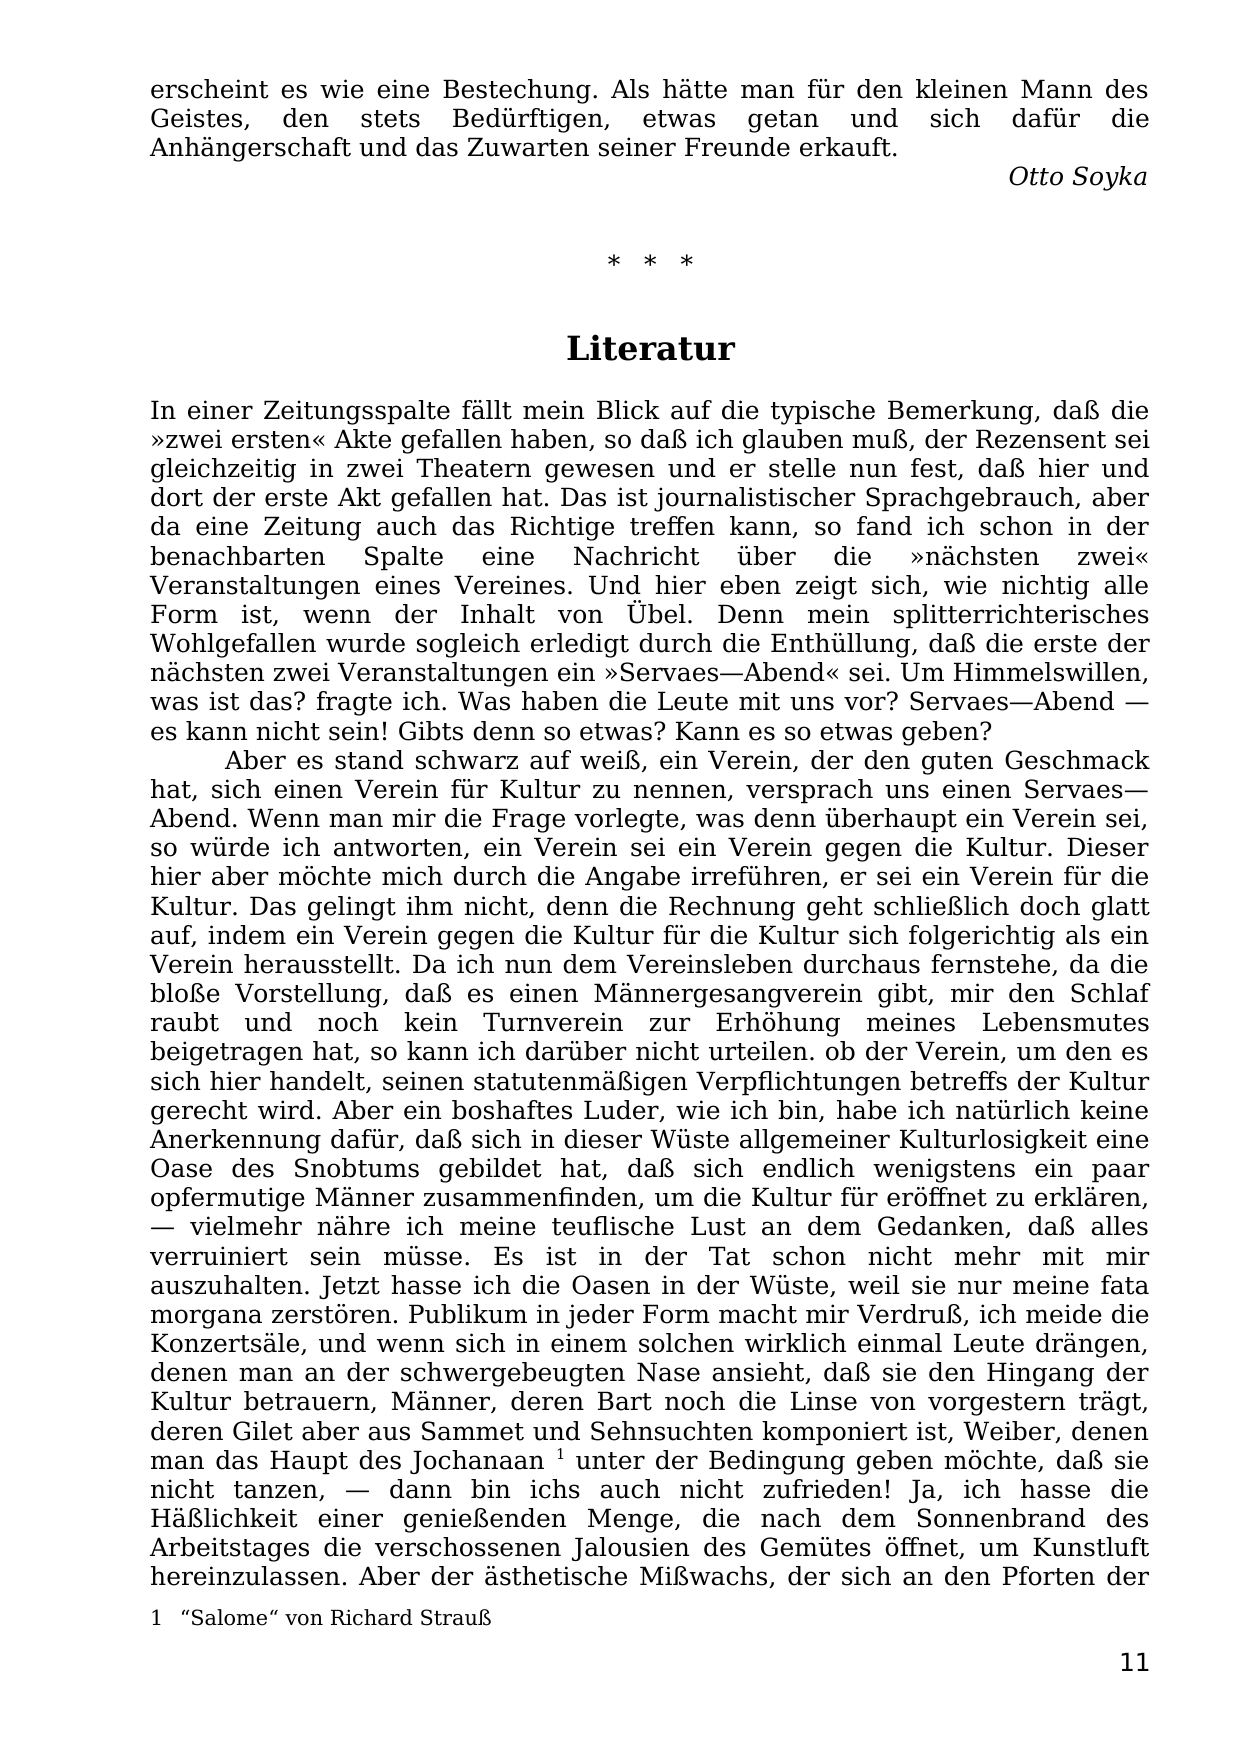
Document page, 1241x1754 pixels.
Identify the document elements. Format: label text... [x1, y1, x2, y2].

text Aber es stand schwarz auf weiß, ein Verein, der den guten Geschmack hat, sich einen Verein für Kultur zu nennen, versprach uns einen Servaes—Abend. Wenn man mir die Frage vorlegte, was denn überhaupt ein Verein sei, so würde ich antworten, ein Verein sei ein Verein gegen die Kultur. Dieser hier aber möchte mich durch die Angabe irreführen, er sei ein Verein für die Kultur. Das gelingt ihm nicht, denn die Rechnung geht schließlich doch glatt auf, indem ein Verein gegen die Kultur für die Kultur sich folgerichtig als ein Verein herausstellt. Da ich nun dem Vereinsleben durchaus fernstehe, da die bloße Vorstellung, daß es einen Männergesangverein gibt, mir den Schlaf raubt und noch kein Turnverein zur Erhöhung meines Lebensmutes beigetragen hat, so kann ich darüber nicht urteilen. ob der Verein, um den es sich hier handelt, seinen statutenmäßigen Verpflichtungen betreffs der Kultur gerecht wird. Aber ein boshaftes Luder, wie ich bin, habe ich natürlich keine Anerkennung dafür, daß sich in dieser Wüste allgemeiner Kulturlosigkeit eine Oase des Snobtums gebildet hat, daß sich endlich wenigstens ein paar opfermutige Männer zusammenfinden, um die Kultur für eröffnet zu erklären, — vielmehr nähre ich meine teuflische Lust an dem Gedanken, daß alles verruiniert sein müsse. Es ist in der Tat schon nicht mehr mit mir auszuhalten. Jetzt hasse ich die Oasen in der Wüste, weil sie nur meine fata morgana zerstören. Publikum in jeder Form macht mir Verdruß, ich meide die Konzertsäle, und wenn sich in einem solchen wirklich einmal Leute drängen, denen man an der schwergebeugten Nase ansieht, daß sie den Hingang der Kultur betrauern, Männer, deren Bart noch die Linse von vorgestern trägt, deren Gilet aber aus Sammet und Sehnsuchten komponiert ist, Weiber, denen man das Haupt des Jochanaan unter der Bedingung geben möchte, daß sie nicht tanzen, — dann bin ichs auch nicht zufrieden! Ja, ich hasse die Häßlichkeit einer genießenden Menge, die nach dem Sonnenbrand des Arbeitstages die verschossenen Jalousien des Gemütes öffnet, um Kunstluft hereinzulassen. Aber der ästhetische Mißwachs, der sich an den Pforten der [150, 746, 1151, 1592]
text Literatur [150, 308, 1151, 368]
text Otto Soyka [150, 162, 1151, 192]
text “Salome“ von Richard Strauß [150, 1606, 1151, 1631]
text * * * [150, 250, 1151, 279]
text erscheint es wie eine Bestechung. Als hätte man für den kleinen Mann des Geistes, den stets Bedürftigen, etwas getan und sich dafür die Anhängerschaft und das Zuwarten seiner Freunde erkauft. [150, 75, 1151, 162]
text In einer Zeitungsspalte fällt mein Blick auf die typische Bemerkung, daß die »zwei ersten« Akte gefallen haben, so daß ich glauben muß, der Rezensent sei gleichzeitig in zwei Theatern gewesen und er stelle nun fest, daß hier und dort der erste Akt gefallen hat. Das ist journalistischer Sprachgebrauch, aber da eine Zeitung auch das Richtige treffen kann, so fand ich schon in der benachbarten Spalte eine Nachricht über die »nächsten zwei« Veranstaltungen eines Vereines. Und hier eben zeigt sich, wie nichtig alle Form ist, wenn der Inhalt von Übel. Denn mein splitterrichterisches Wohlgefallen wurde sogleich erledigt durch die Enthüllung, daß die erste der nächsten zwei Veranstaltungen ein »Servaes—Abend« sei. Um Himmelswillen, was ist das? fragte ich. Was haben die Leute mit uns vor? Servaes—Abend — es kann nicht sein! Gibts denn so etwas? Kann es so etwas geben? [150, 368, 1151, 746]
